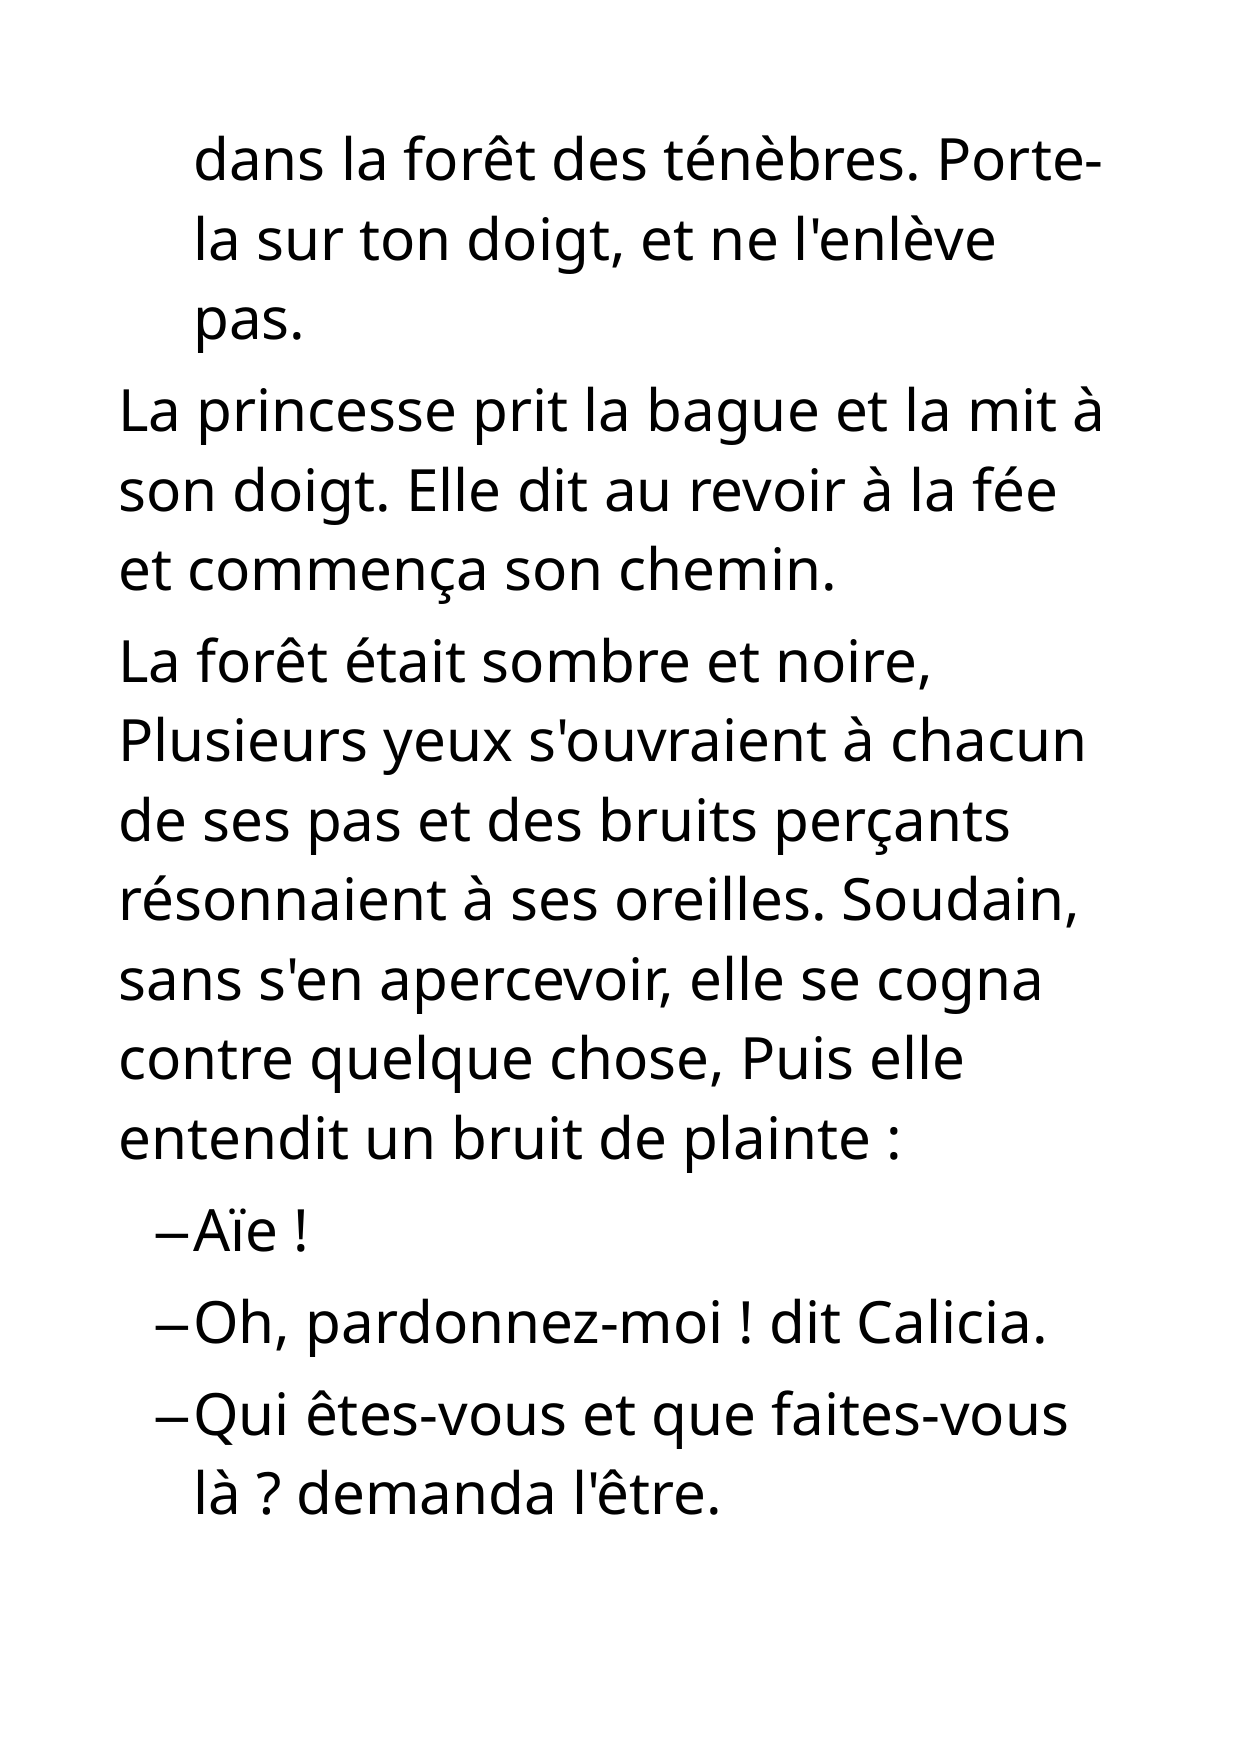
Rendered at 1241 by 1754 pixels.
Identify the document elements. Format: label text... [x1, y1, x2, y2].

text La princesse prit la bague et la mit à son doigt. Elle dit au revoir à la fée et commença son chemin. [118, 369, 1122, 607]
list Aïe ! [156, 1189, 1122, 1268]
text La forêt était sombre et noire, Plusieurs yeux s'ouvraient à chacun de ses pas et des bruits perçants résonnaient à ses oreilles. Soudain, sans s'en apercevoir, elle se cogna contre quelque chose, Puis elle entendit un bruit de plainte : [118, 620, 1122, 1176]
list Oh, pardonnez-moi ! dit Calicia. [156, 1281, 1122, 1360]
list Qui êtes-vous et que faites-vous là ? demanda l'être. [156, 1373, 1122, 1532]
list dans la forêt des ténèbres. Porte-la sur ton doigt, et ne l'enlève pas. [156, 118, 1122, 357]
